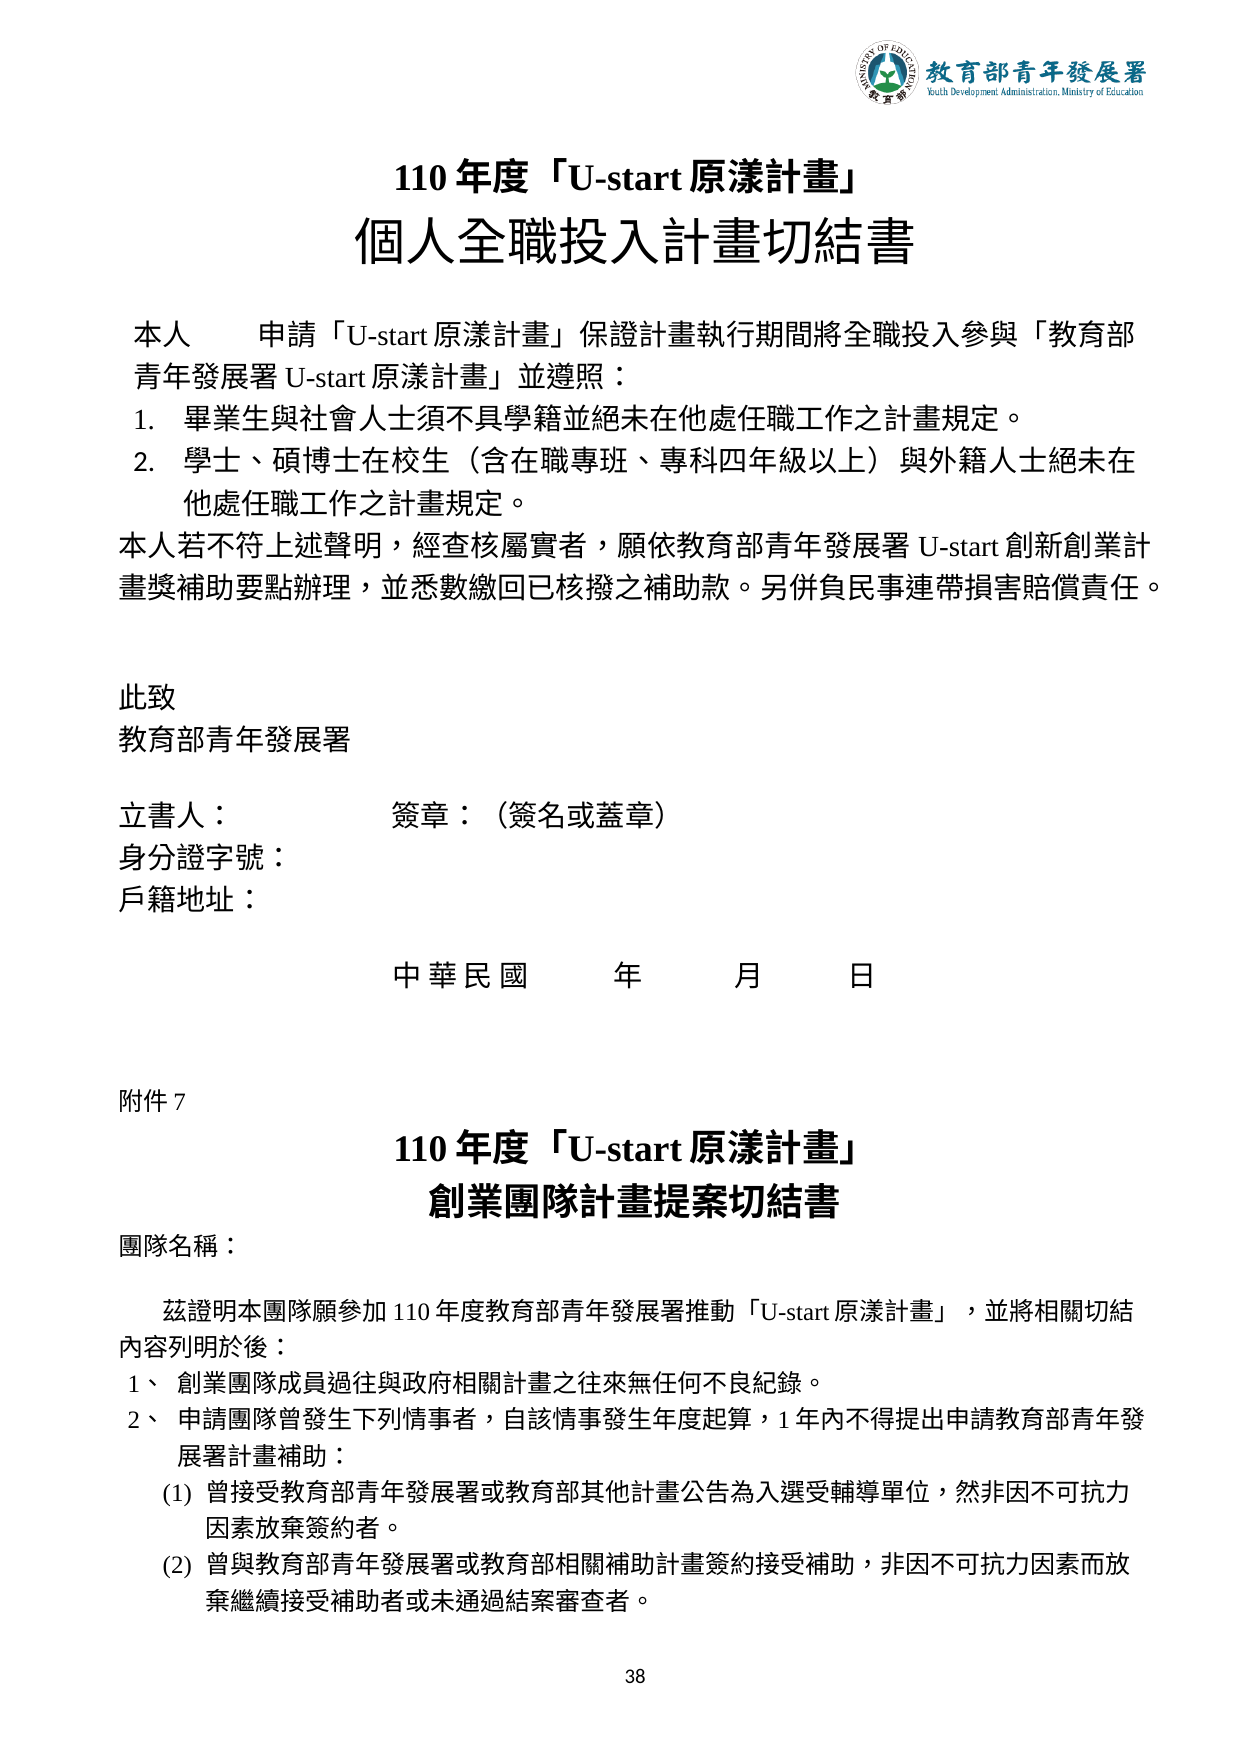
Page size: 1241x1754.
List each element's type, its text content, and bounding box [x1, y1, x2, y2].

text 立書人： 簽章：（簽名或蓋章） [118, 792, 1152, 834]
text 團隊名稱： [118, 1226, 1152, 1262]
text 110年度「U-start原漾計畫」 [118, 1117, 1152, 1172]
list 創業團隊成員過往與政府相關計畫之往來無任何不良紀錄。 [127, 1363, 1152, 1400]
text 本人 申請「U-start原漾計畫」保證計畫執行期間將全職投入參與「教育部青年發展署U-start原漾計畫」並遵照： [133, 311, 1137, 396]
text 身分證字號： [118, 834, 1152, 877]
list 畢業生與社會人士須不具學籍並絕未在他處任職工作之計畫規定。 [133, 396, 1137, 438]
list 申請團隊曾發生下列情事者，自該情事發生年度起算，1年內不得提出申請教育部青年發展署計畫補助： [127, 1400, 1152, 1472]
text 戶籍地址： [118, 877, 1152, 919]
list 學士、碩博士在校生（含在職專班、專科四年級以上）與外籍人士絕未在他處任職工作之計畫規定。 [133, 438, 1137, 522]
text 茲證明本團隊願參加110年度教育部青年發展署推動「U-start原漾計畫」，並將相關切結內容列明於後： [118, 1291, 1152, 1363]
list 曾與教育部青年發展署或教育部相關補助計畫簽約接受補助，非因不可抗力因素而放棄繼續接受補助者或未通過結案審查者。 [162, 1545, 1152, 1617]
text 中 華 民 國 年 月 日 [118, 953, 1152, 995]
text 本人若不符上述聲明，經查核屬實者，願依教育部青年發展署U-start創新創業計畫獎補助要點辦理，並悉數繳回已核撥之補助款。另併負民事連帶損害賠償責任。 [118, 522, 1152, 607]
text 教育部青年發展署 [118, 716, 1152, 759]
list 曾接受教育部青年發展署或教育部其他計畫公告為入選受輔導單位，然非因不可抗力因素放棄簽約者。 [162, 1472, 1152, 1545]
text 個人全職投入計畫切結書 [118, 201, 1152, 275]
text 110年度「U-start原漾計畫」 [118, 147, 1152, 201]
text 創業團隊計畫提案切結書 [118, 1172, 1152, 1226]
picture [848, 35, 1152, 109]
text 附件7 [118, 1081, 1152, 1117]
text 此致 [118, 674, 1152, 716]
